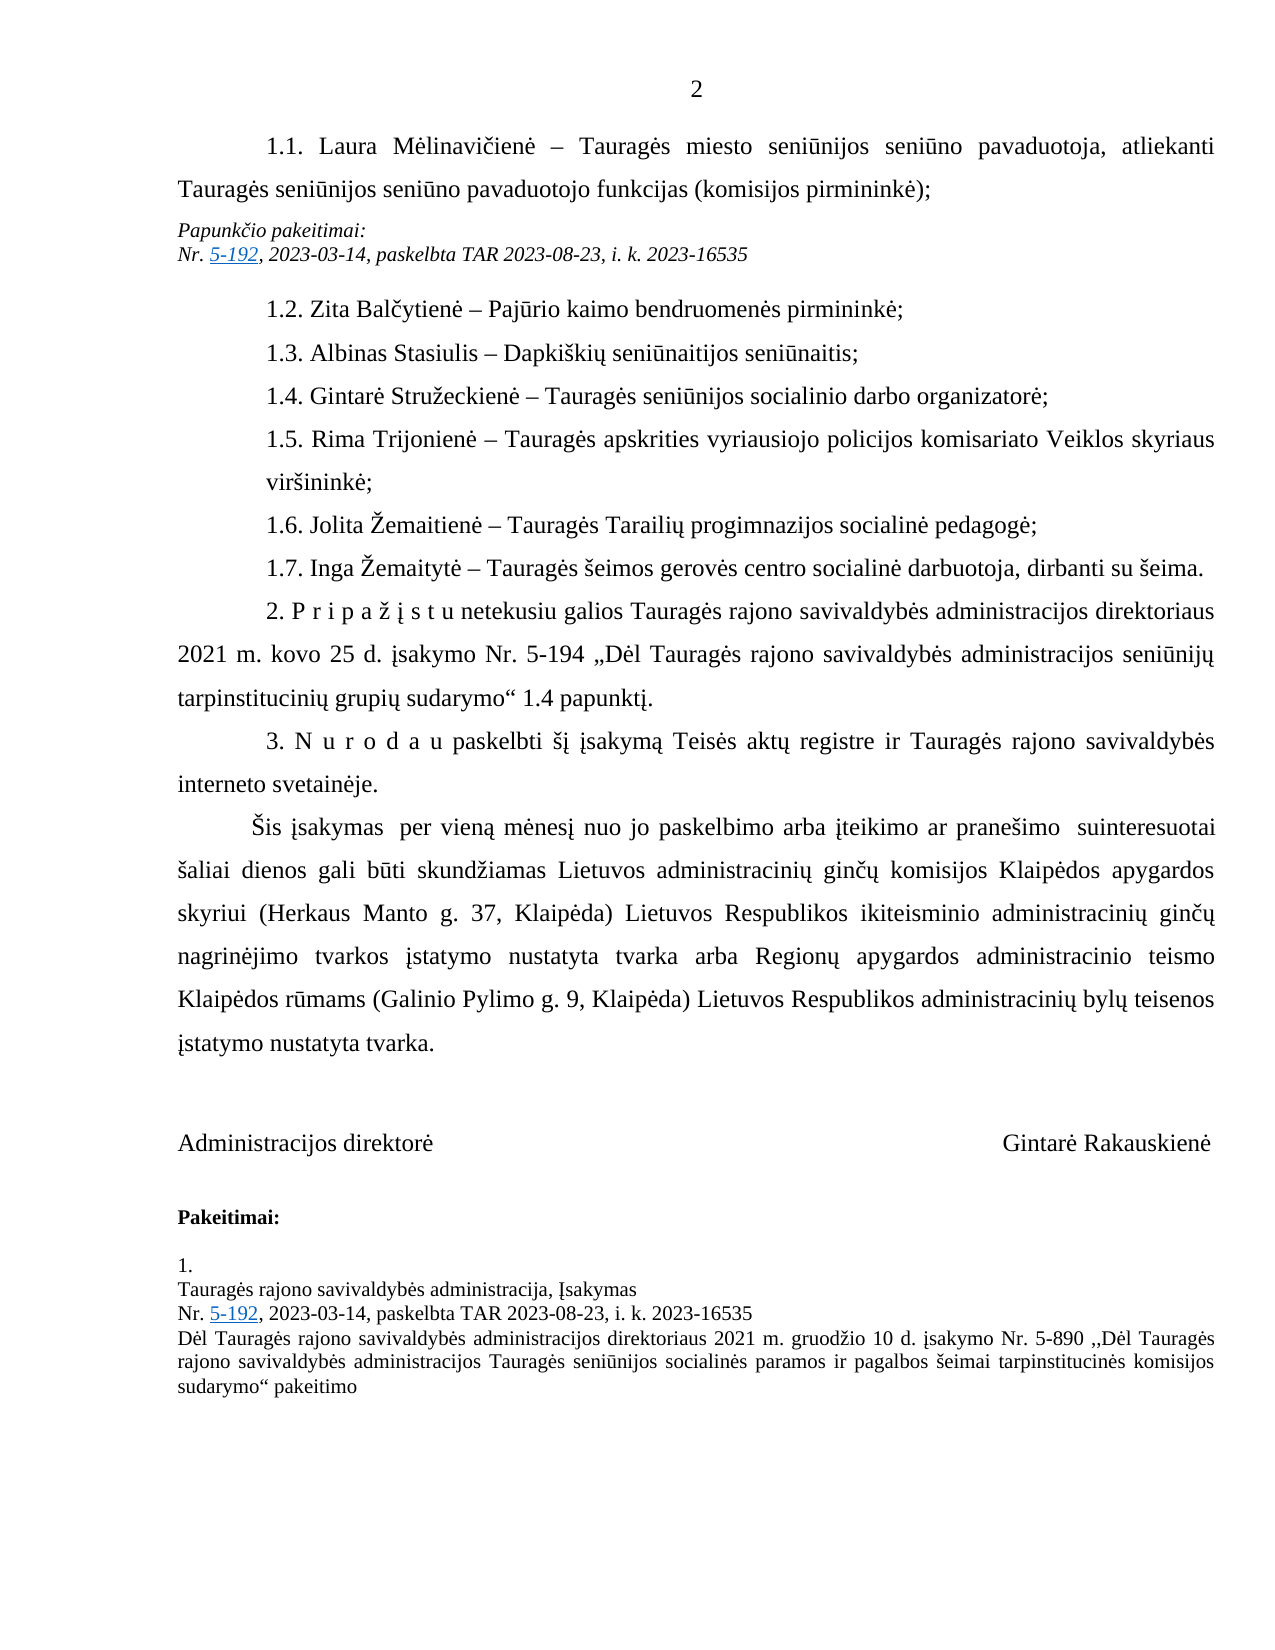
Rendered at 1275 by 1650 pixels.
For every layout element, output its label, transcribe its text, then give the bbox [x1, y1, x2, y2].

text 1. [177, 1253, 1216, 1277]
text Šis įsakymas per vieną mėnesį nuo jo paskelbimo arba įteikimo ar pranešimo suinteresuotai šaliai dienos gali būti skundžiamas Lietuvos administracinių ginčų komisijos Klaipėdos apygardos skyriui (Herkaus Manto g. 37, Klaipėda) Lietuvos Respublikos ikiteisminio administracinių ginčų nagrinėjimo tvarkos įstatymo nustatyta tvarka arba Regionų apygardos administracinio teismo Klaipėdos rūmams (Galinio Pylimo g. 9, Klaipėda) Lietuvos Respublikos administracinių bylų teisenos įstatymo nustatyta tvarka. [177, 812, 1216, 1056]
text Dėl Tauragės rajono savivaldybės administracijos direktoriaus 2021 m. gruodžio 10 d. įsakymo Nr. 5-890 ,,Dėl Tauragės rajono savivaldybės administracijos Tauragės seniūnijos socialinės paramos ir pagalbos šeimai tarpinstitucinės komisijos sudarymo“ pakeitimo [177, 1325, 1216, 1398]
text 1.4. Gintarė Stružeckienė – Tauragės seniūnijos socialinio darbo organizatorė; [177, 381, 1216, 409]
text Tauragės rajono savivaldybės administracija, Įsakymas [177, 1277, 1216, 1301]
text Nr. 5-192, 2023-03-14, paskelbta TAR 2023-08-23, i. k. 2023-16535 [177, 1301, 1216, 1325]
text 1.6. Jolita Žemaitienė – Tauragės Tarailių progimnazijos socialinė pedagogė; [266, 510, 1216, 539]
text 1.5. Rima Trijonienė – Tauragės apskrities vyriausiojo policijos komisariato Veiklos skyriaus viršininkė; [266, 424, 1216, 496]
text 1.3. Albinas Stasiulis – Dapkiškių seniūnaitijos seniūnaitis; [177, 338, 1216, 366]
text Pakeitimai: [177, 1205, 1216, 1229]
text 1.2. Zita Balčytienė – Pajūrio kaimo bendruomenės pirmininkė; [177, 294, 1216, 323]
text Nr. 5-192, 2023-03-14, paskelbta TAR 2023-08-23, i. k. 2023-16535 [177, 242, 1216, 266]
text 3. N u r o d a u paskelbti šį įsakymą Teisės aktų registre ir Tauragės rajono savivaldybės interneto svetainėje. [177, 726, 1216, 798]
text Papunkčio pakeitimai: [177, 218, 1216, 242]
text Administracijos direktorė Gintarė Rakauskienė [177, 1128, 1216, 1157]
text 2. P r i p a ž į s t u netekusiu galios Tauragės rajono savivaldybės administracijos direktoriaus 2021 m. kovo 25 d. įsakymo Nr. 5-194 „Dėl Tauragės rajono savivaldybės administracijos seniūnijų tarpinstitucinių grupių sudarymo“ 1.4 papunktį. [177, 596, 1216, 711]
text 1.1. Laura Mėlinavičienė – Tauragės miesto seniūnijos seniūno pavaduotoja, atliekanti Tauragės seniūnijos seniūno pavaduotojo funkcijas (komisijos pirmininkė); [177, 131, 1216, 203]
text 1.7. Inga Žemaitytė – Tauragės šeimos gerovės centro socialinė darbuotoja, dirbanti su šeima. [177, 553, 1216, 582]
